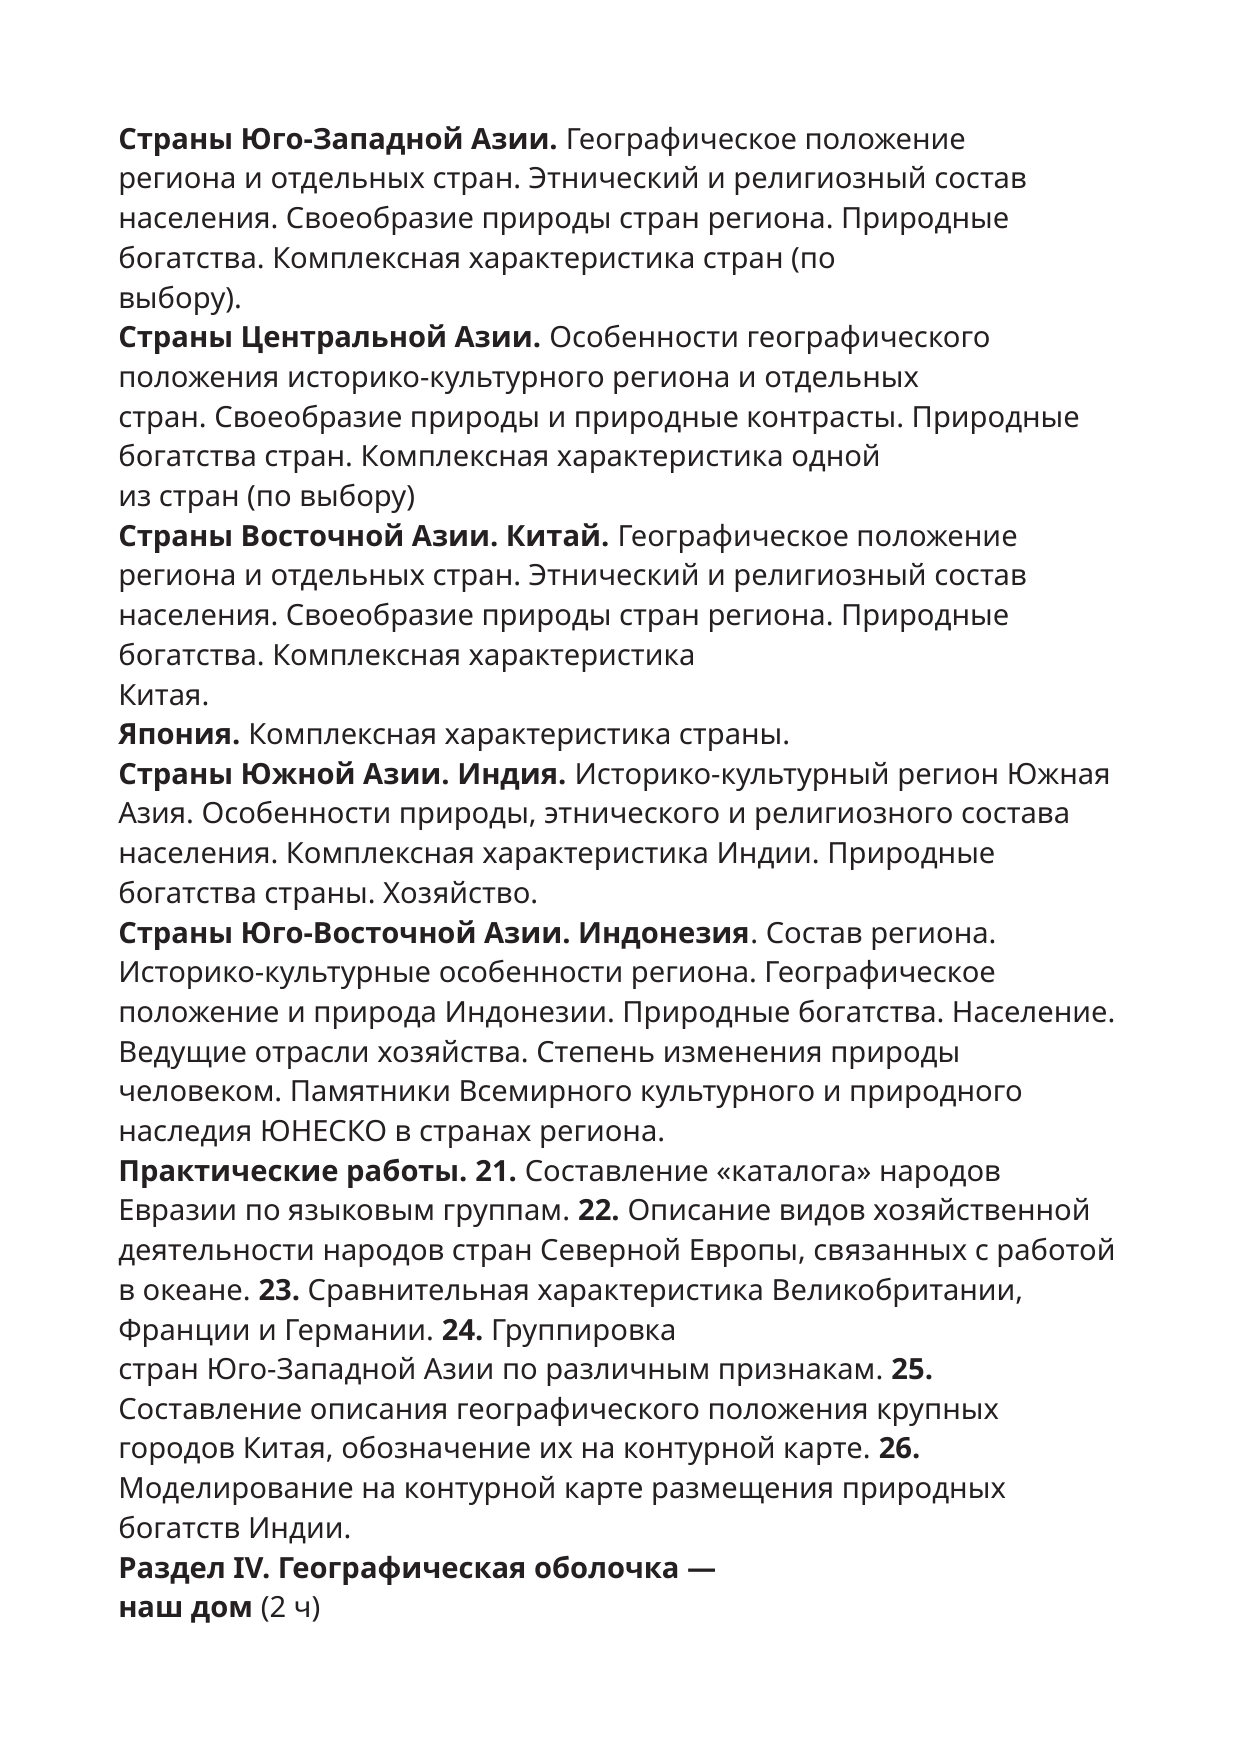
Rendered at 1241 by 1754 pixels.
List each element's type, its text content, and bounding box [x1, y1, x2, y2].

text Страны Юго-Западной Азии. Географическое положение региона и отдельных стран. Этнический и религиозный состав населения. Своеобразие природы стран региона. Природные богатства. Комплексная характеристика стран (по выбору). Страны Центральной Азии. Особенности географического положения историко-культурного региона и отдельных стран. Своеобразие природы и природные контрасты. Природные богатства стран. Комплексная характеристика одной из стран (по выбору) Страны Восточной Азии. Китай. Географическое положение региона и отдельных стран. Этнический и религиозный состав населения. Своеобразие природы стран региона. Природные богатства. Комплексная характеристика Китая. Япония. Комплексная характеристика страны. Страны Южной Азии. Индия. Историко-культурный регион Южная Азия. Особенности природы, этнического и религиозного состава населения. Комплексная характеристика Индии. Природные богатства страны. Хозяйство. Страны Юго-Восточной Азии. Индонезия. Состав региона. Историко-культурные особенности региона. Географическое положение и природа Индонезии. Природные богатства. Население. Ведущие отрасли хозяйства. Степень изменения природы человеком. Памятники Всемирного культурного и природного наследия ЮНЕСКО в странах региона. Практические работы. 21. Составление «каталога» народов Евразии по языковым группам. 22. Описание видов хозяйственной деятельности народов стран Северной Европы, связанных с работой в океане. 23. Сравнительная характеристика Великобритании, Франции и Германии. 24. Группировка стран Юго-Западной Азии по различным признакам. 25. Составление описания географического положения крупных городов Китая, обозначение их на контурной карте. 26. Моделирование на контурной карте размещения природных богатств Индии. Раздел IV. Географическая оболочка — наш дом (2 ч) [118, 118, 1122, 1626]
